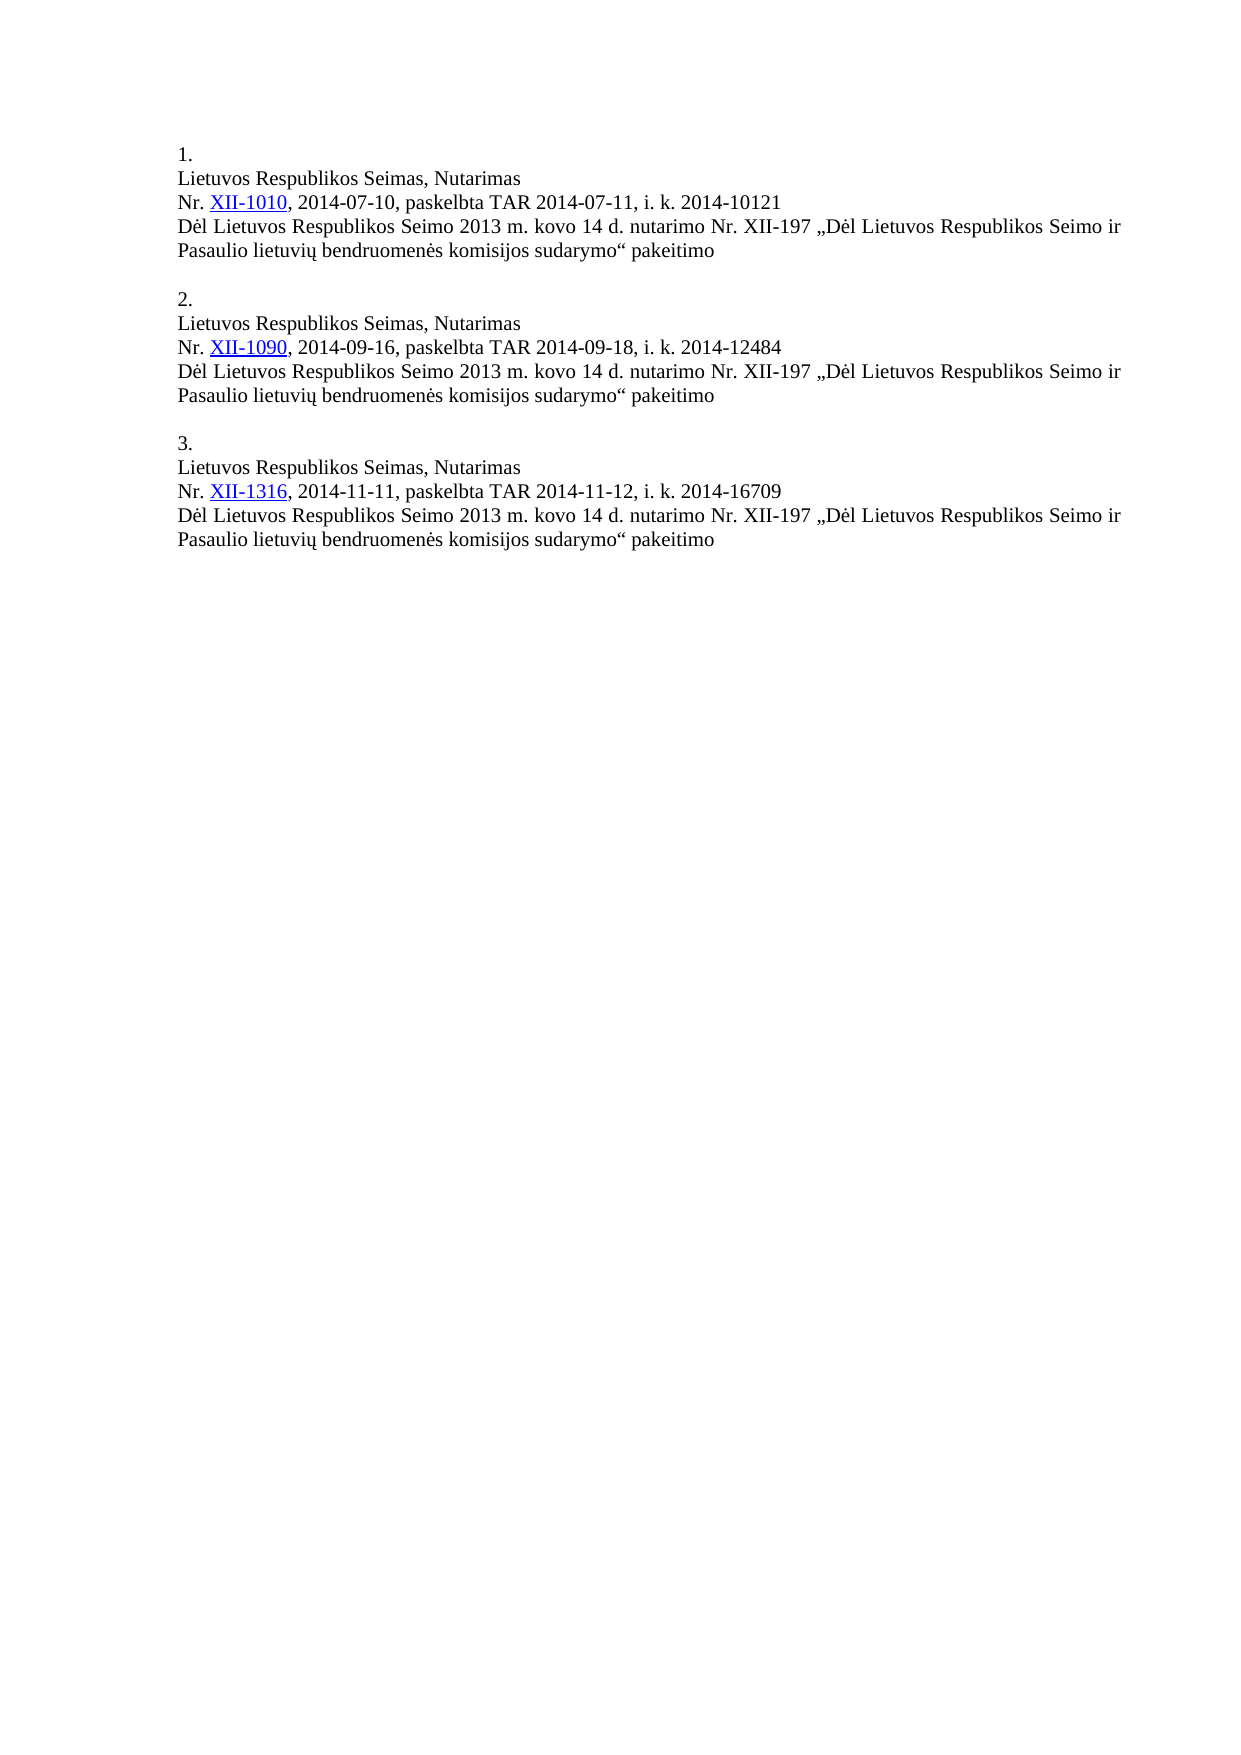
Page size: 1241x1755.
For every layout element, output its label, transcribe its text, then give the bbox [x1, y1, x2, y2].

text Lietuvos Respublikos Seimas, Nutarimas [177, 311, 1122, 335]
text Nr. XII-1010, 2014-07-10, paskelbta TAR 2014-07-11, i. k. 2014-10121 [177, 190, 1122, 214]
text Dėl Lietuvos Respublikos Seimo 2013 m. kovo 14 d. nutarimo Nr. XII-197 „Dėl Lietuvos Respublikos Seimo ir Pasaulio lietuvių bendruomenės komisijos sudarymo“ pakeitimo [177, 503, 1122, 551]
text Dėl Lietuvos Respublikos Seimo 2013 m. kovo 14 d. nutarimo Nr. XII-197 „Dėl Lietuvos Respublikos Seimo ir Pasaulio lietuvių bendruomenės komisijos sudarymo“ pakeitimo [177, 214, 1122, 262]
text Nr. XII-1316, 2014-11-11, paskelbta TAR 2014-11-12, i. k. 2014-16709 [177, 479, 1122, 503]
text 3. [177, 431, 1122, 455]
text Dėl Lietuvos Respublikos Seimo 2013 m. kovo 14 d. nutarimo Nr. XII-197 „Dėl Lietuvos Respublikos Seimo ir Pasaulio lietuvių bendruomenės komisijos sudarymo“ pakeitimo [177, 359, 1122, 407]
text Lietuvos Respublikos Seimas, Nutarimas [177, 166, 1122, 190]
text 1. [177, 142, 1122, 166]
text Nr. XII-1090, 2014-09-16, paskelbta TAR 2014-09-18, i. k. 2014-12484 [177, 335, 1122, 359]
text 2. [177, 287, 1122, 311]
text Lietuvos Respublikos Seimas, Nutarimas [177, 455, 1122, 479]
